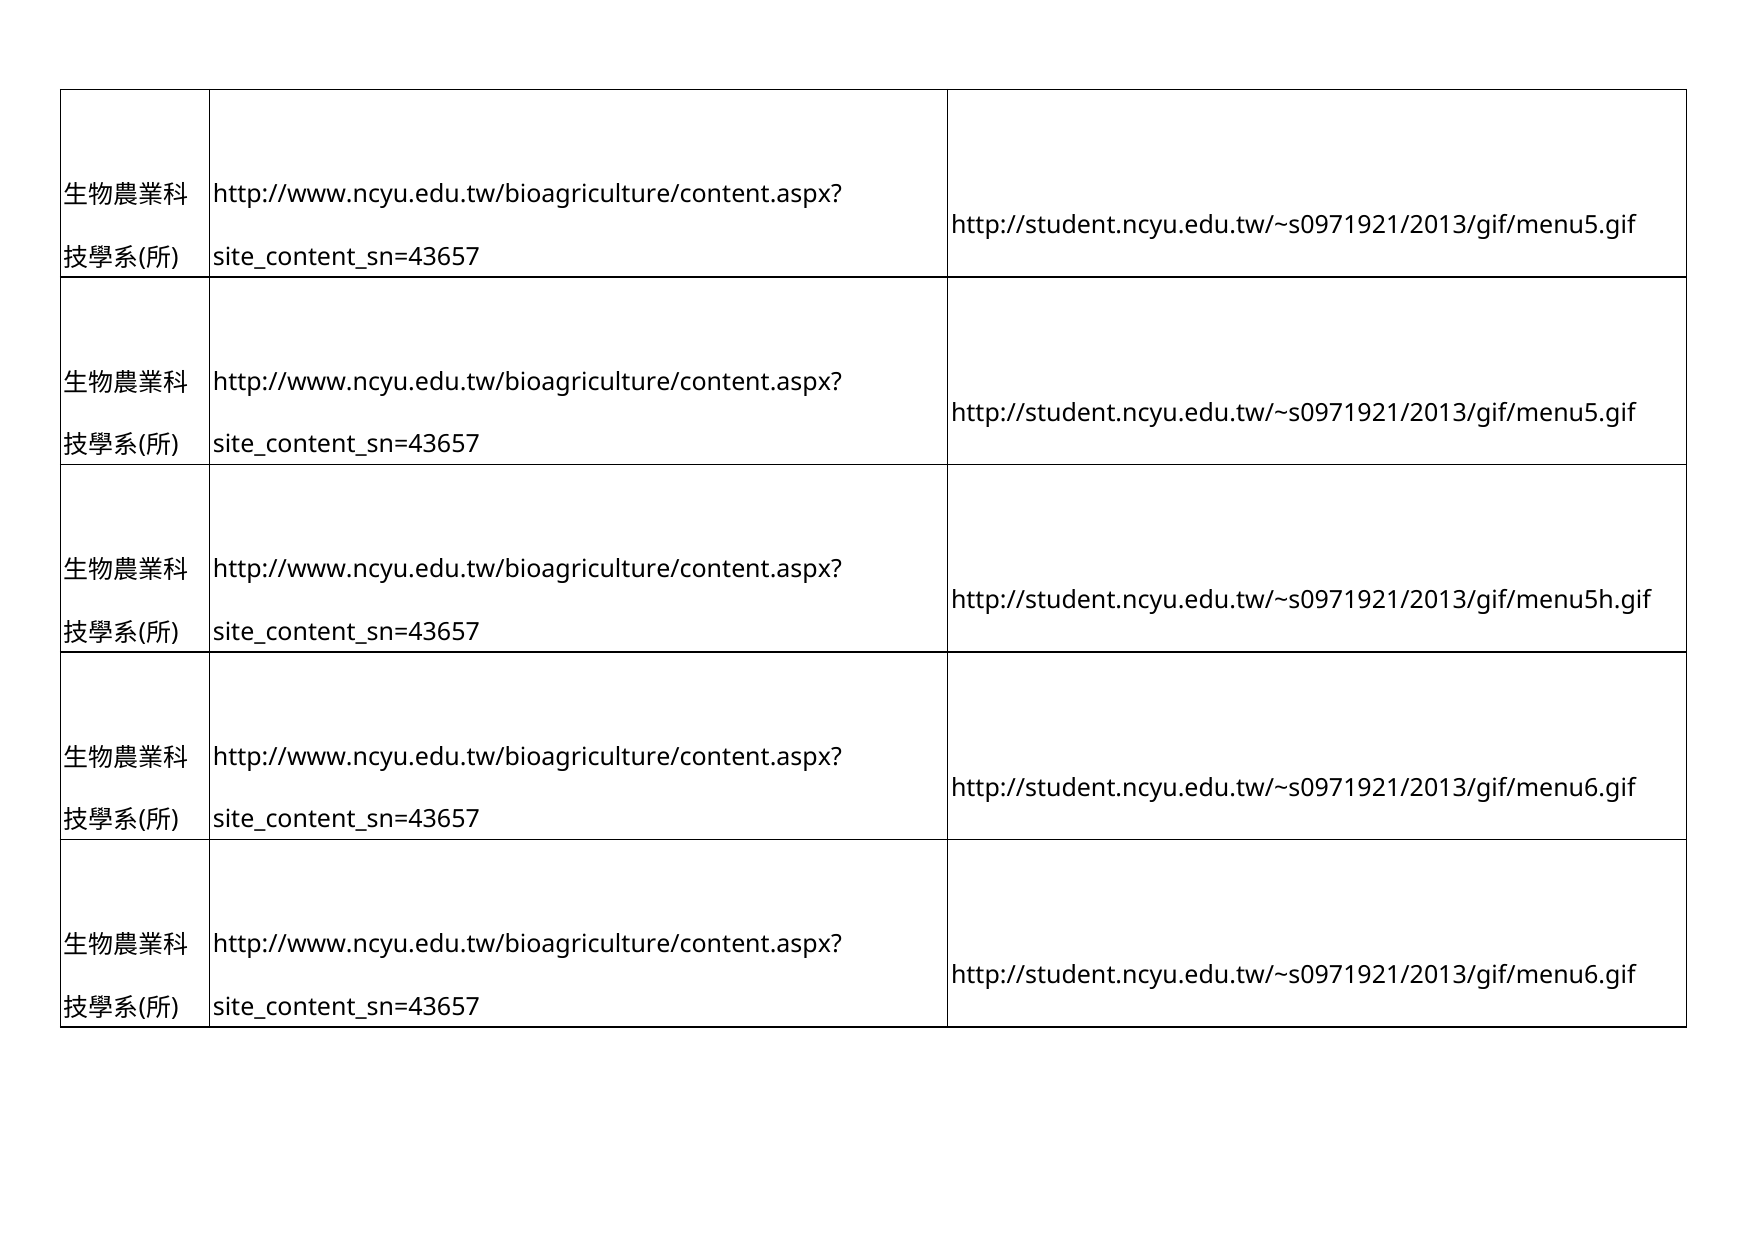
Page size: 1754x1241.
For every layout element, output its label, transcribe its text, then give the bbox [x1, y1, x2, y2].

table_cell http://www.ncyu.edu.tw/bioagriculture/content.aspx?site_content_sn=43657 [210, 840, 947, 1026]
table_cell http://www.ncyu.edu.tw/bioagriculture/content.aspx?site_content_sn=43657 [210, 653, 947, 839]
table_cell 生物農業科技學系(所) [61, 90, 209, 276]
table_cell 生物農業科技學系(所) [61, 840, 209, 1026]
table_cell http://student.ncyu.edu.tw/~s0971921/2013/gif/menu5.gif [948, 278, 1686, 464]
table_cell http://student.ncyu.edu.tw/~s0971921/2013/gif/menu5h.gif [948, 465, 1686, 651]
table_cell http://www.ncyu.edu.tw/bioagriculture/content.aspx?site_content_sn=43657 [210, 278, 947, 464]
table_cell http://student.ncyu.edu.tw/~s0971921/2013/gif/menu5.gif [948, 90, 1686, 276]
table_cell 生物農業科技學系(所) [61, 465, 209, 651]
table_cell 生物農業科技學系(所) [61, 653, 209, 839]
table_cell http://student.ncyu.edu.tw/~s0971921/2013/gif/menu6.gif [948, 653, 1686, 839]
table_cell http://student.ncyu.edu.tw/~s0971921/2013/gif/menu6.gif [948, 840, 1686, 1026]
table_cell 生物農業科技學系(所) [61, 278, 209, 464]
table_cell http://www.ncyu.edu.tw/bioagriculture/content.aspx?site_content_sn=43657 [210, 90, 947, 276]
table_cell http://www.ncyu.edu.tw/bioagriculture/content.aspx?site_content_sn=43657 [210, 465, 947, 651]
